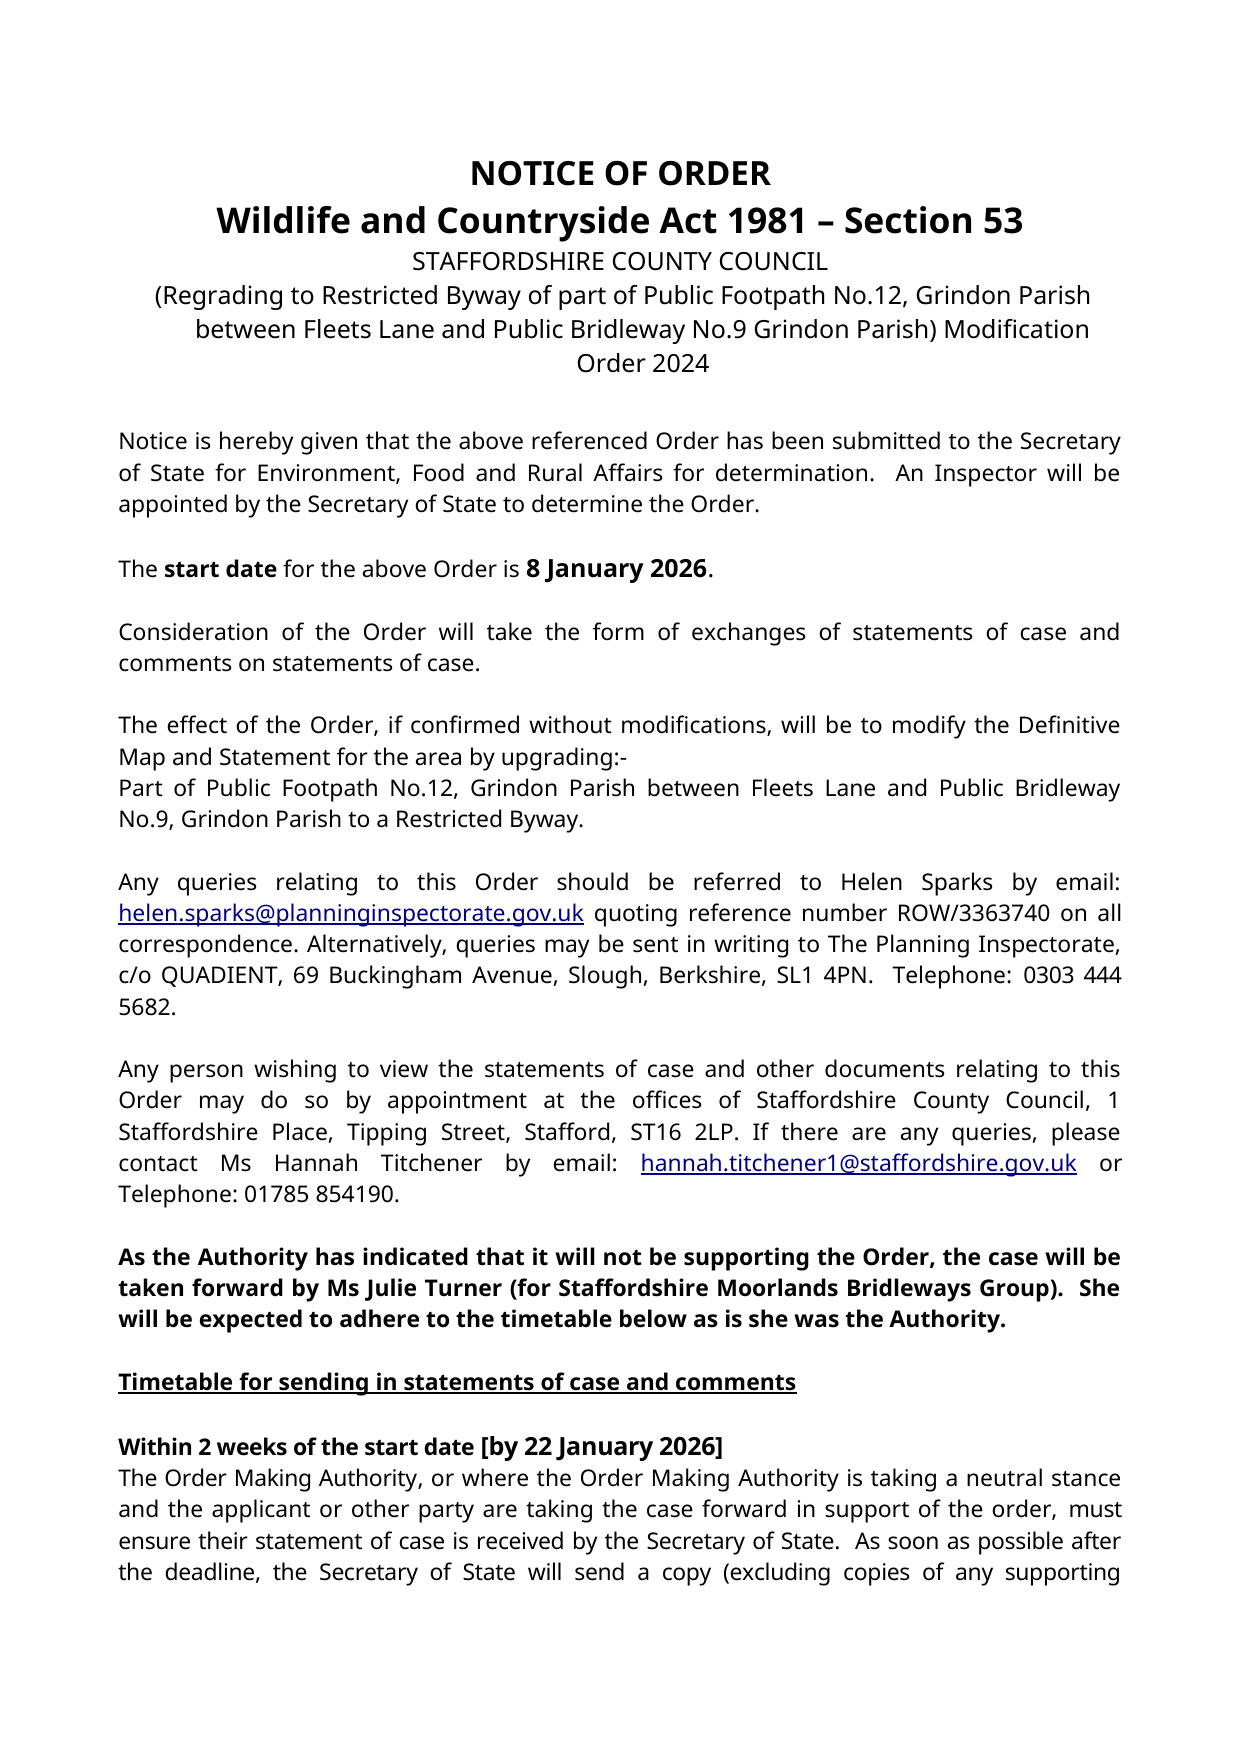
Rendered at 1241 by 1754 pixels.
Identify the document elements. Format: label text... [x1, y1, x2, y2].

text The Order Making Authority, or where the Order Making Authority is taking a neutral stance and the applicant or other party are taking the case forward in support of the order, must ensure their statement of case is received by the Secretary of State. As soon as possible after the deadline, the Secretary of State will send a copy (excluding copies of any supporting [118, 1462, 1122, 1587]
text (Regrading to Restricted Byway of part of Public Footpath No.12, Grindon Parish between Fleets Lane and Public Bridleway No.9 Grindon Parish) Modification Order 2024 [118, 278, 1122, 380]
text Within 2 weeks of the start date [by 22 January 2026] [118, 1428, 1122, 1462]
text Consideration of the Order will take the form of exchanges of statements of case and comments on statements of case. [118, 616, 1122, 678]
text Timetable for sending in statements of case and comments [118, 1366, 1122, 1397]
text Any queries relating to this Order should be referred to Helen Sparks by email: helen.sparks@planninginspectorate.gov.uk quoting reference number ROW/3363740 on all correspondence. Alternatively, queries may be sent in writing to The Planning Inspectorate, c/o QUADIENT, 69 Buckingham Avenue, Slough, Berkshire, SL1 4PN. Telephone: 0303 444 5682. [118, 866, 1122, 1022]
text Part of Public Footpath No.12, Grindon Parish between Fleets Lane and Public Bridleway No.9, Grindon Parish to a Restricted Byway. [118, 772, 1122, 834]
text As the Authority has indicated that it will not be supporting the Order, the case will be taken forward by Ms Julie Turner (for Staffordshire Moorlands Bridleways Group). She will be expected to adhere to the timetable below as is she was the Authority. [118, 1241, 1122, 1334]
text NOTICE OF ORDER [118, 150, 1122, 195]
text Notice is hereby given that the above referenced Order has been submitted to the Secretary of State for Environment, Food and Rural Affairs for determination. An Inspector will be appointed by the Secretary of State to determine the Order. [118, 425, 1122, 519]
text STAFFORDSHIRE COUNTY COUNCIL [118, 244, 1122, 278]
text The start date for the above Order is 8 January 2026. [118, 550, 1122, 584]
text The effect of the Order, if confirmed without modifications, will be to modify the Definitive Map and Statement for the area by upgrading:- [118, 709, 1122, 772]
text Any person wishing to view the statements of case and other documents relating to this Order may do so by appointment at the offices of Staffordshire County Council, 1 Staffordshire Place, Tipping Street, Stafford, ST16 2LP. If there are any queries, please contact Ms Hannah Titchener by email: hannah.titchener1@staffordshire.gov.uk or Telephone: 01785 854190. [118, 1053, 1122, 1209]
text Wildlife and Countryside Act 1981 – Section 53 [118, 195, 1122, 244]
